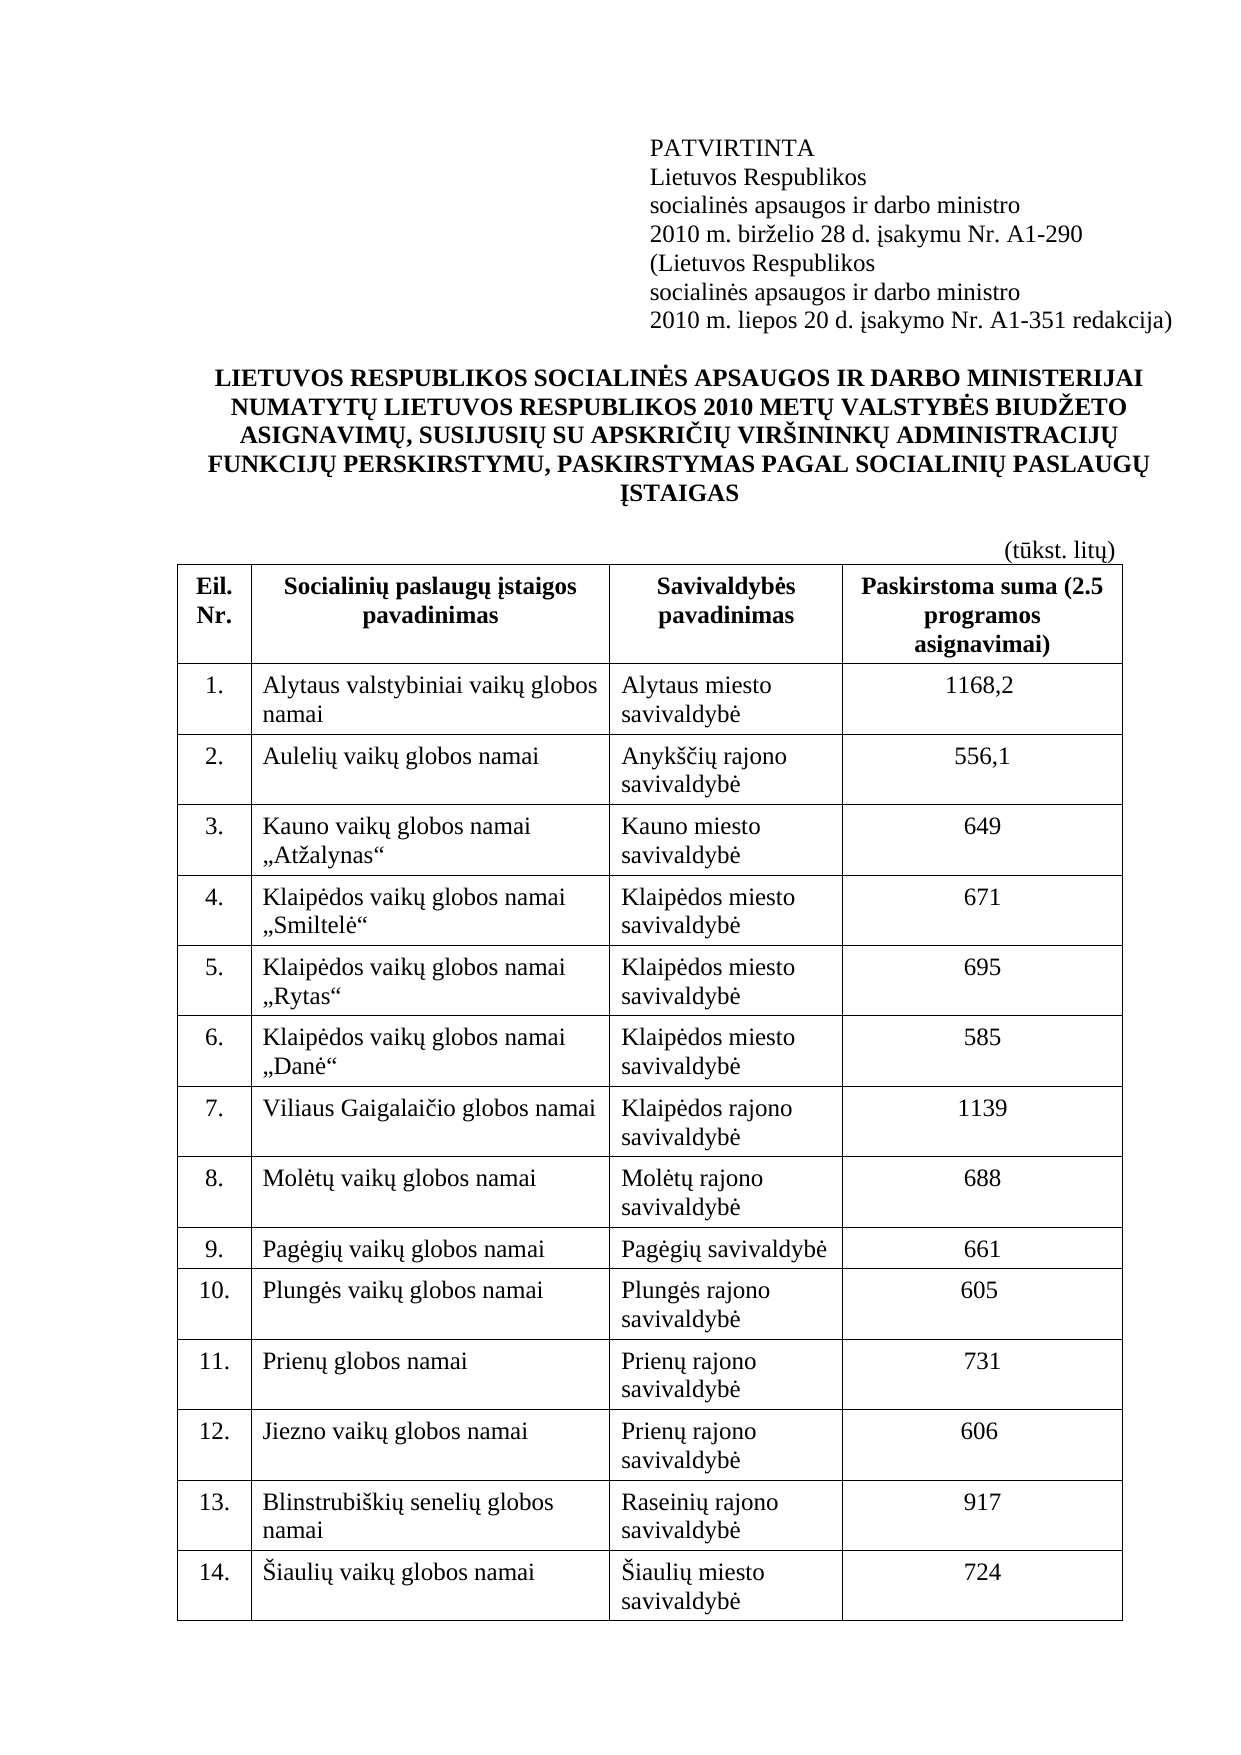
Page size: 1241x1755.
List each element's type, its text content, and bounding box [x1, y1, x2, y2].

table_cell Plungės vaikų globos namai [252, 1269, 609, 1339]
table_cell Kauno vaikų globos namai „Atžalynas“ [252, 805, 609, 874]
text PATVIRTINTA [649, 133, 1181, 162]
table_cell 671 [843, 876, 1122, 945]
text LIETUVOS RESPUBLIKOS SOCIALINĖS APSAUGOS IR DARBO MINISTERIJAI NUMATYTŲ LIETUVOS RESPUBLIKOS 2010 METŲ VALSTYBĖS BIUDŽETO ASIGNAVIMŲ, SUSIJUSIŲ SU APSKRIČIŲ VIRŠININKŲ ADMINISTRACIJŲ FUNKCIJŲ PERSKIRSTYMU, PASKIRSTYMAS PAGAL SOCIALINIŲ PASLAUGŲ ĮSTAIGAS [177, 363, 1181, 507]
table_cell 8. [178, 1157, 251, 1227]
table_header Eil. Nr. [178, 565, 251, 663]
table_cell 649 [843, 805, 1122, 874]
text 2010 m. liepos 20 d. įsakymo Nr. A1-351 redakcija) [649, 305, 1181, 334]
table_header Socialinių paslaugų įstaigos pavadinimas [252, 565, 609, 663]
table_cell Klaipėdos vaikų globos namai „Rytas“ [252, 946, 609, 1015]
table_cell Prienų rajono savivaldybė [610, 1410, 842, 1479]
table_cell 1. [178, 664, 251, 734]
table_cell Klaipėdos miesto savivaldybė [610, 1016, 842, 1086]
table_cell Alytaus valstybiniai vaikų globos namai [252, 664, 609, 734]
table_cell 10. [178, 1269, 251, 1339]
table_cell Klaipėdos vaikų globos namai „Danė“ [252, 1016, 609, 1086]
table_cell Aulelių vaikų globos namai [252, 735, 609, 804]
table_cell Anykščių rajono savivaldybė [610, 735, 842, 804]
table_header Paskirstoma suma (2.5 programos asignavimai) [843, 565, 1122, 663]
table_cell 1168,2 [843, 664, 1122, 734]
table_cell Klaipėdos miesto savivaldybė [610, 946, 842, 1015]
table_cell 9. [178, 1228, 251, 1268]
table_cell 605 [843, 1269, 1122, 1339]
table_header Savivaldybės pavadinimas [610, 565, 842, 663]
table_cell Alytaus miesto savivaldybė [610, 664, 842, 734]
table_cell Molėtų vaikų globos namai [252, 1157, 609, 1227]
table_cell 661 [843, 1228, 1122, 1268]
table_cell 724 [843, 1551, 1122, 1620]
text socialinės apsaugos ir darbo ministro [649, 190, 1181, 219]
text 2010 m. birželio 28 d. įsakymu Nr. A1-290 [649, 219, 1181, 248]
table_cell Prienų rajono savivaldybė [610, 1340, 842, 1409]
text (Lietuvos Respublikos [649, 248, 1181, 277]
table_cell 14. [178, 1551, 251, 1620]
text (tūkst. litų) [177, 535, 1181, 564]
table_cell Jiezno vaikų globos namai [252, 1410, 609, 1479]
table_cell 556,1 [843, 735, 1122, 804]
table_cell 917 [843, 1481, 1122, 1550]
table_cell Šiaulių miesto savivaldybė [610, 1551, 842, 1620]
table_cell 4. [178, 876, 251, 945]
table_cell 3. [178, 805, 251, 874]
text socialinės apsaugos ir darbo ministro [649, 277, 1181, 305]
table_cell 1139 [843, 1087, 1122, 1156]
table_cell 731 [843, 1340, 1122, 1409]
table_cell Raseinių rajono savivaldybė [610, 1481, 842, 1550]
table_cell 6. [178, 1016, 251, 1086]
table_cell 13. [178, 1481, 251, 1550]
table_cell 12. [178, 1410, 251, 1479]
table_cell 695 [843, 946, 1122, 1015]
text Lietuvos Respublikos [649, 162, 1181, 190]
table_cell 2. [178, 735, 251, 804]
table_cell 606 [843, 1410, 1122, 1479]
table_cell Viliaus Gaigalaičio globos namai [252, 1087, 609, 1156]
table_cell Pagėgių savivaldybė [610, 1228, 842, 1268]
table_cell 5. [178, 946, 251, 1015]
table_cell Kauno miesto savivaldybė [610, 805, 842, 874]
table_cell Pagėgių vaikų globos namai [252, 1228, 609, 1268]
table_cell Šiaulių vaikų globos namai [252, 1551, 609, 1620]
table_cell Blinstrubiškių senelių globos namai [252, 1481, 609, 1550]
table_cell Klaipėdos vaikų globos namai „Smiltelė“ [252, 876, 609, 945]
table_cell 7. [178, 1087, 251, 1156]
table_cell Plungės rajono savivaldybė [610, 1269, 842, 1339]
table_cell Molėtų rajono savivaldybė [610, 1157, 842, 1227]
table_cell 585 [843, 1016, 1122, 1086]
table_cell Prienų globos namai [252, 1340, 609, 1409]
table_cell 688 [843, 1157, 1122, 1227]
table_cell Klaipėdos rajono savivaldybė [610, 1087, 842, 1156]
table_cell 11. [178, 1340, 251, 1409]
table_cell Klaipėdos miesto savivaldybė [610, 876, 842, 945]
